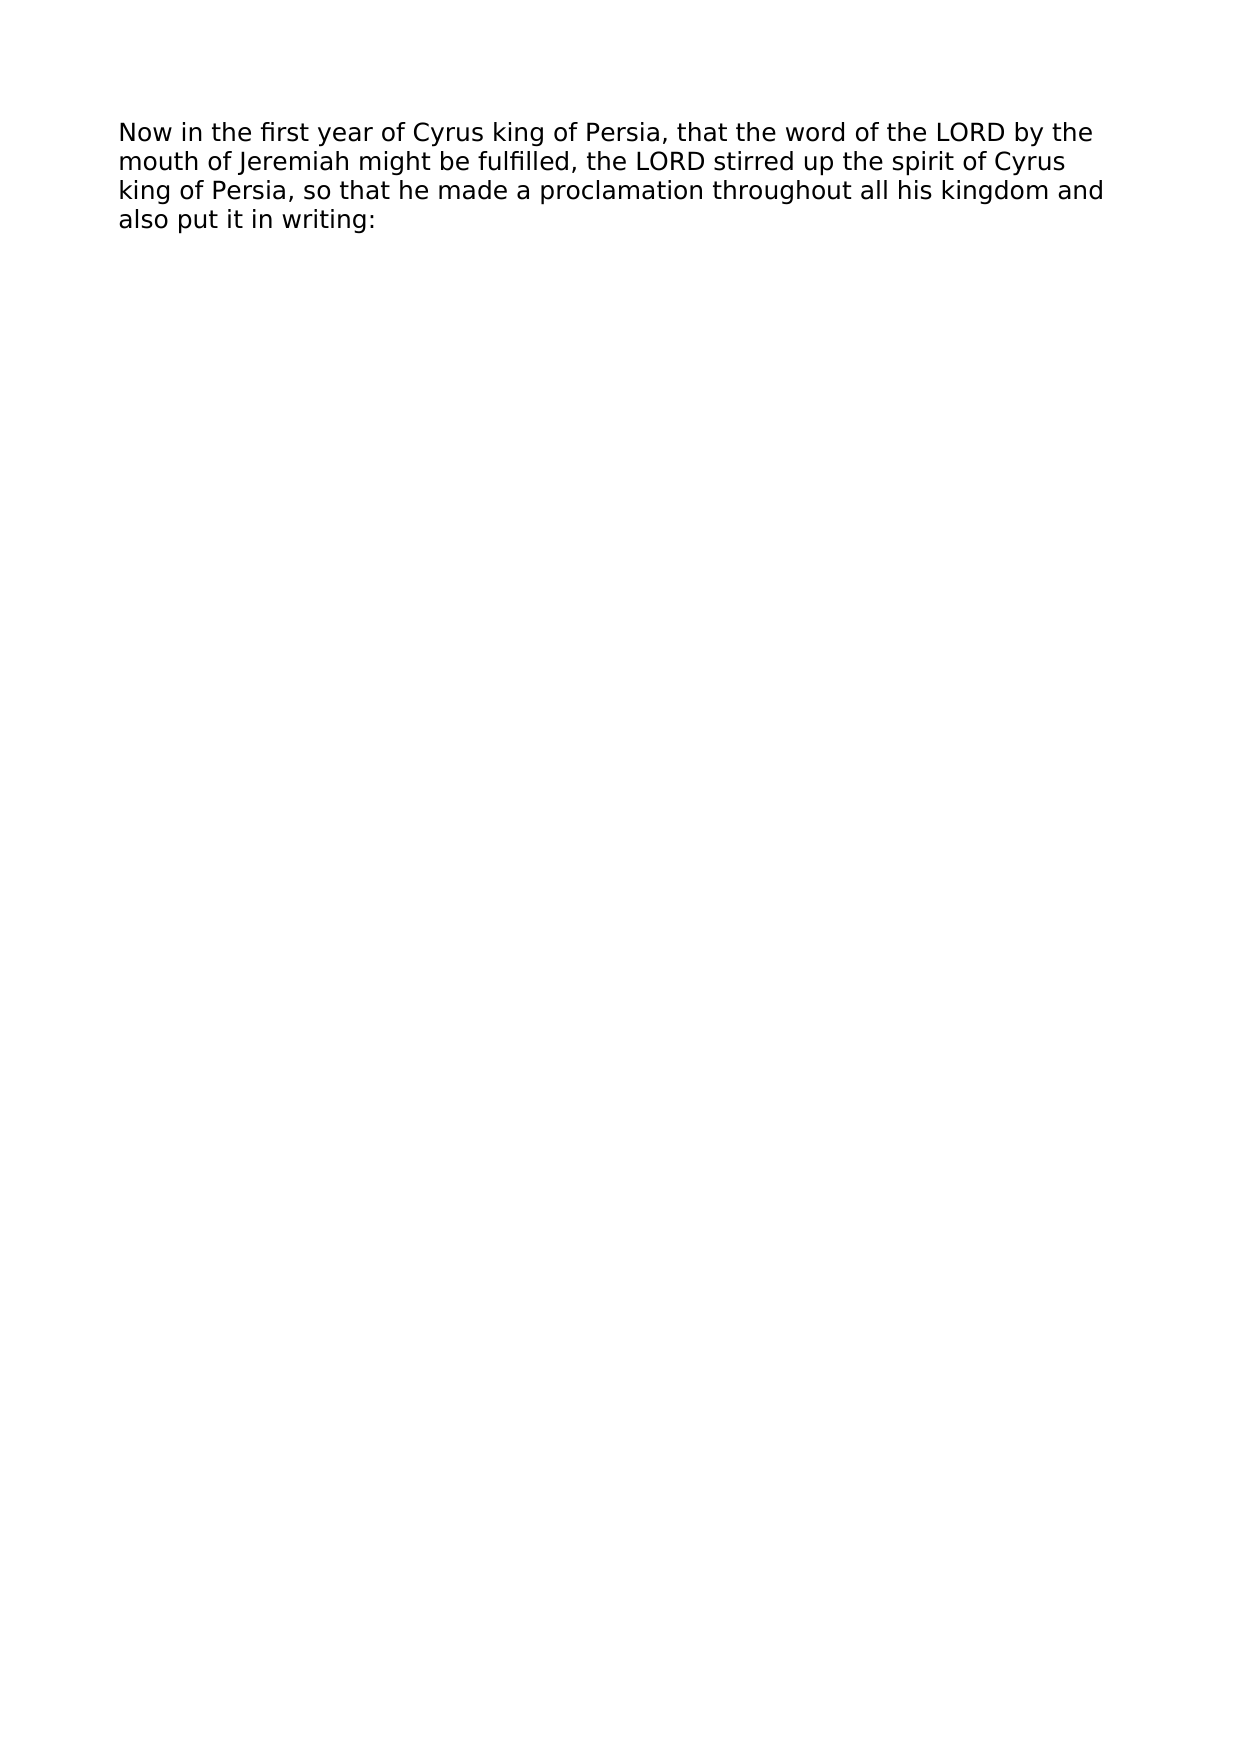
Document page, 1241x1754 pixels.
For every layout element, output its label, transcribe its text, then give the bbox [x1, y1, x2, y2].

text Now in the first year of Cyrus king of Persia, that the word of the LORD by the mouth of Jeremiah might be fulfilled, the LORD stirred up the spirit of Cyrus king of Persia, so that he made a proclamation throughout all his kingdom and also put it in writing: [118, 118, 1122, 235]
